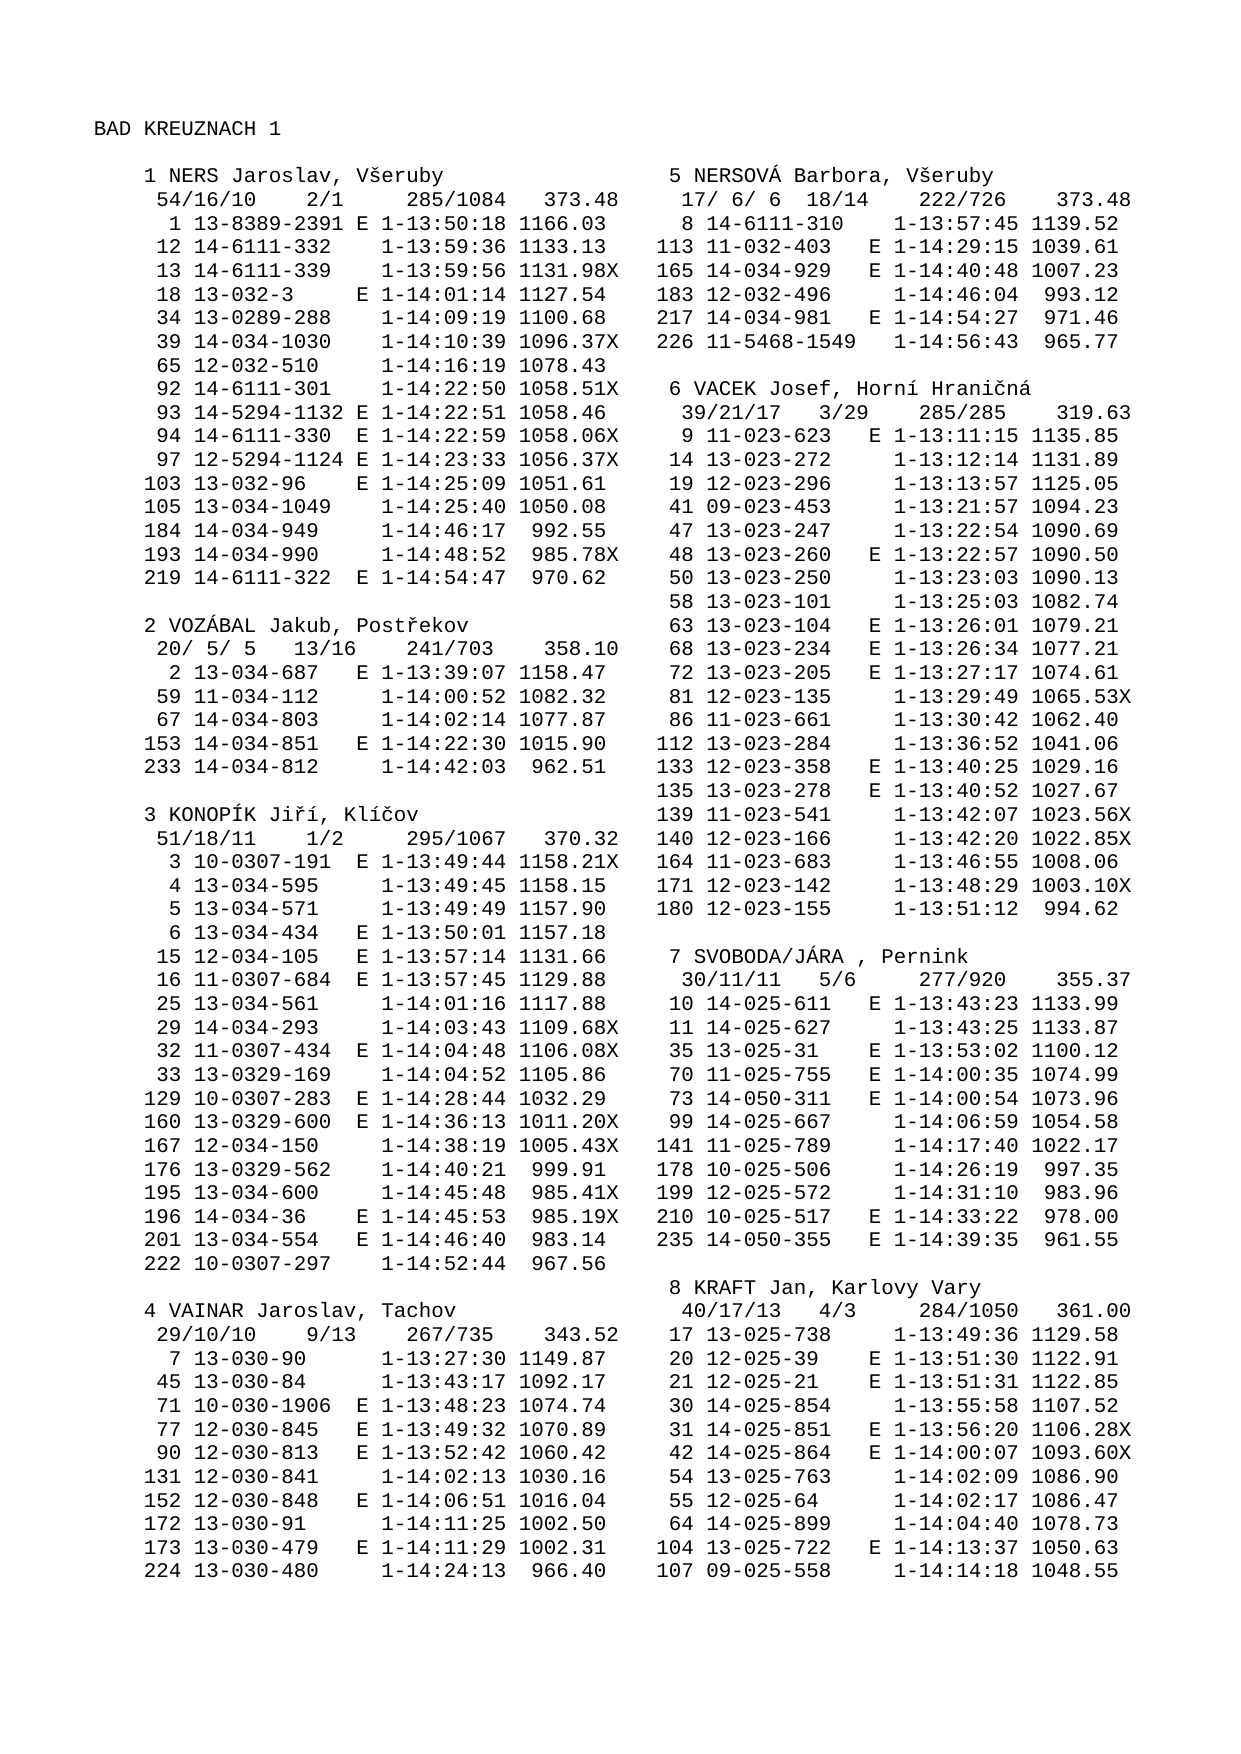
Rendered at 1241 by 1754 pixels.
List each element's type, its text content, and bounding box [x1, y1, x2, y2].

text 201 13-034-554 E 1-14:46:40 983.14 235 14-050-355 E 1-14:39:35 961.55 [94, 1229, 1151, 1253]
text 5 13-034-571 1-13:49:49 1157.90 180 12-023-155 1-13:51:12 994.62 [94, 898, 1151, 922]
text 65 12-032-510 1-14:16:19 1078.43 [94, 354, 1151, 378]
text 71 10-030-1906 E 1-13:48:23 1074.74 30 14-025-854 1-13:55:58 1107.52 [94, 1395, 1151, 1419]
text 129 10-0307-283 E 1-14:28:44 1032.29 73 14-050-311 E 1-14:00:54 1073.96 [94, 1088, 1151, 1111]
text 1 13-8389-2391 E 1-13:50:18 1166.03 8 14-6111-310 1-13:57:45 1139.52 [94, 213, 1151, 236]
text 59 11-034-112 1-14:00:52 1082.32 81 12-023-135 1-13:29:49 1065.53X [94, 686, 1151, 709]
text 39 14-034-1030 1-14:10:39 1096.37X 226 11-5468-1549 1-14:56:43 965.77 [94, 331, 1151, 354]
text 7 13-030-90 1-13:27:30 1149.87 20 12-025-39 E 1-13:51:30 1122.91 [94, 1348, 1151, 1371]
text 94 14-6111-330 E 1-14:22:59 1058.06X 9 11-023-623 E 1-13:11:15 1135.85 [94, 426, 1151, 449]
text 29/10/10 9/13 267/735 343.52 17 13-025-738 1-13:49:36 1129.58 [94, 1324, 1151, 1348]
text 224 13-030-480 1-14:24:13 966.40 107 09-025-558 1-14:14:18 1048.55 [94, 1561, 1151, 1584]
text 172 13-030-91 1-14:11:25 1002.50 64 14-025-899 1-14:04:40 1078.73 [94, 1513, 1151, 1537]
text 90 12-030-813 E 1-13:52:42 1060.42 42 14-025-864 E 1-14:00:07 1093.60X [94, 1442, 1151, 1466]
text 173 13-030-479 E 1-14:11:29 1002.31 104 13-025-722 E 1-14:13:37 1050.63 [94, 1537, 1151, 1561]
text 18 13-032-3 E 1-14:01:14 1127.54 183 12-032-496 1-14:46:04 993.12 [94, 284, 1151, 307]
text 222 10-0307-297 1-14:52:44 967.56 [94, 1253, 1151, 1277]
text 4 13-034-595 1-13:49:45 1158.15 171 12-023-142 1-13:48:29 1003.10X [94, 875, 1151, 898]
text 45 13-030-84 1-13:43:17 1092.17 21 12-025-21 E 1-13:51:31 1122.85 [94, 1371, 1151, 1395]
text 34 13-0289-288 1-14:09:19 1100.68 217 14-034-981 E 1-14:54:27 971.46 [94, 307, 1151, 331]
text 33 13-0329-169 1-14:04:52 1105.86 70 11-025-755 E 1-14:00:35 1074.99 [94, 1064, 1151, 1088]
text 2 13-034-687 E 1-13:39:07 1158.47 72 13-023-205 E 1-13:27:17 1074.61 [94, 662, 1151, 686]
text 77 12-030-845 E 1-13:49:32 1070.89 31 14-025-851 E 1-13:56:20 1106.28X [94, 1419, 1151, 1442]
text 20/ 5/ 5 13/16 241/703 358.10 68 13-023-234 E 1-13:26:34 1077.21 [94, 638, 1151, 662]
text 153 14-034-851 E 1-14:22:30 1015.90 112 13-023-284 1-13:36:52 1041.06 [94, 733, 1151, 757]
text 51/18/11 1/2 295/1067 370.32 140 12-023-166 1-13:42:20 1022.85X [94, 827, 1151, 851]
text 8 KRAFT Jan, Karlovy Vary [94, 1277, 1151, 1300]
text 195 13-034-600 1-14:45:48 985.41X 199 12-025-572 1-14:31:10 983.96 [94, 1182, 1151, 1206]
text 54/16/10 2/1 285/1084 373.48 17/ 6/ 6 18/14 222/726 373.48 [94, 189, 1151, 213]
text 4 VAINAR Jaroslav, Tachov 40/17/13 4/3 284/1050 361.00 [94, 1300, 1151, 1324]
text 3 KONOPÍK Jiří, Klíčov 139 11-023-541 1-13:42:07 1023.56X [94, 804, 1151, 827]
text 32 11-0307-434 E 1-14:04:48 1106.08X 35 13-025-31 E 1-13:53:02 1100.12 [94, 1040, 1151, 1064]
text 131 12-030-841 1-14:02:13 1030.16 54 13-025-763 1-14:02:09 1086.90 [94, 1466, 1151, 1489]
text 152 12-030-848 E 1-14:06:51 1016.04 55 12-025-64 1-14:02:17 1086.47 [94, 1489, 1151, 1513]
text 167 12-034-150 1-14:38:19 1005.43X 141 11-025-789 1-14:17:40 1022.17 [94, 1135, 1151, 1158]
text 13 14-6111-339 1-13:59:56 1131.98X 165 14-034-929 E 1-14:40:48 1007.23 [94, 260, 1151, 284]
text 3 10-0307-191 E 1-13:49:44 1158.21X 164 11-023-683 1-13:46:55 1008.06 [94, 851, 1151, 875]
text 58 13-023-101 1-13:25:03 1082.74 [94, 591, 1151, 615]
text 196 14-034-36 E 1-14:45:53 985.19X 210 10-025-517 E 1-14:33:22 978.00 [94, 1206, 1151, 1229]
text 103 13-032-96 E 1-14:25:09 1051.61 19 12-023-296 1-13:13:57 1125.05 [94, 473, 1151, 496]
text BAD KREUZNACH 1 [94, 118, 1151, 142]
text 160 13-0329-600 E 1-14:36:13 1011.20X 99 14-025-667 1-14:06:59 1054.58 [94, 1111, 1151, 1135]
text 6 13-034-434 E 1-13:50:01 1157.18 [94, 922, 1151, 946]
text 12 14-6111-332 1-13:59:36 1133.13 113 11-032-403 E 1-14:29:15 1039.61 [94, 236, 1151, 260]
text 92 14-6111-301 1-14:22:50 1058.51X 6 VACEK Josef, Horní Hraničná [94, 378, 1151, 402]
text 93 14-5294-1132 E 1-14:22:51 1058.46 39/21/17 3/29 285/285 319.63 [94, 402, 1151, 426]
text 233 14-034-812 1-14:42:03 962.51 133 12-023-358 E 1-13:40:25 1029.16 [94, 757, 1151, 780]
text 219 14-6111-322 E 1-14:54:47 970.62 50 13-023-250 1-13:23:03 1090.13 [94, 567, 1151, 591]
text 176 13-0329-562 1-14:40:21 999.91 178 10-025-506 1-14:26:19 997.35 [94, 1158, 1151, 1182]
text 25 13-034-561 1-14:01:16 1117.88 10 14-025-611 E 1-13:43:23 1133.99 [94, 993, 1151, 1017]
text 193 14-034-990 1-14:48:52 985.78X 48 13-023-260 E 1-13:22:57 1090.50 [94, 544, 1151, 567]
text 1 NERS Jaroslav, Všeruby 5 NERSOVÁ Barbora, Všeruby [94, 165, 1151, 189]
text 29 14-034-293 1-14:03:43 1109.68X 11 14-025-627 1-13:43:25 1133.87 [94, 1017, 1151, 1040]
text 97 12-5294-1124 E 1-14:23:33 1056.37X 14 13-023-272 1-13:12:14 1131.89 [94, 449, 1151, 473]
text 2 VOZÁBAL Jakub, Postřekov 63 13-023-104 E 1-13:26:01 1079.21 [94, 615, 1151, 638]
text 105 13-034-1049 1-14:25:40 1050.08 41 09-023-453 1-13:21:57 1094.23 [94, 496, 1151, 520]
text 15 12-034-105 E 1-13:57:14 1131.66 7 SVOBODA/JÁRA , Pernink [94, 946, 1151, 969]
text 184 14-034-949 1-14:46:17 992.55 47 13-023-247 1-13:22:54 1090.69 [94, 520, 1151, 544]
text 16 11-0307-684 E 1-13:57:45 1129.88 30/11/11 5/6 277/920 355.37 [94, 969, 1151, 993]
text 135 13-023-278 E 1-13:40:52 1027.67 [94, 780, 1151, 804]
text 67 14-034-803 1-14:02:14 1077.87 86 11-023-661 1-13:30:42 1062.40 [94, 709, 1151, 733]
